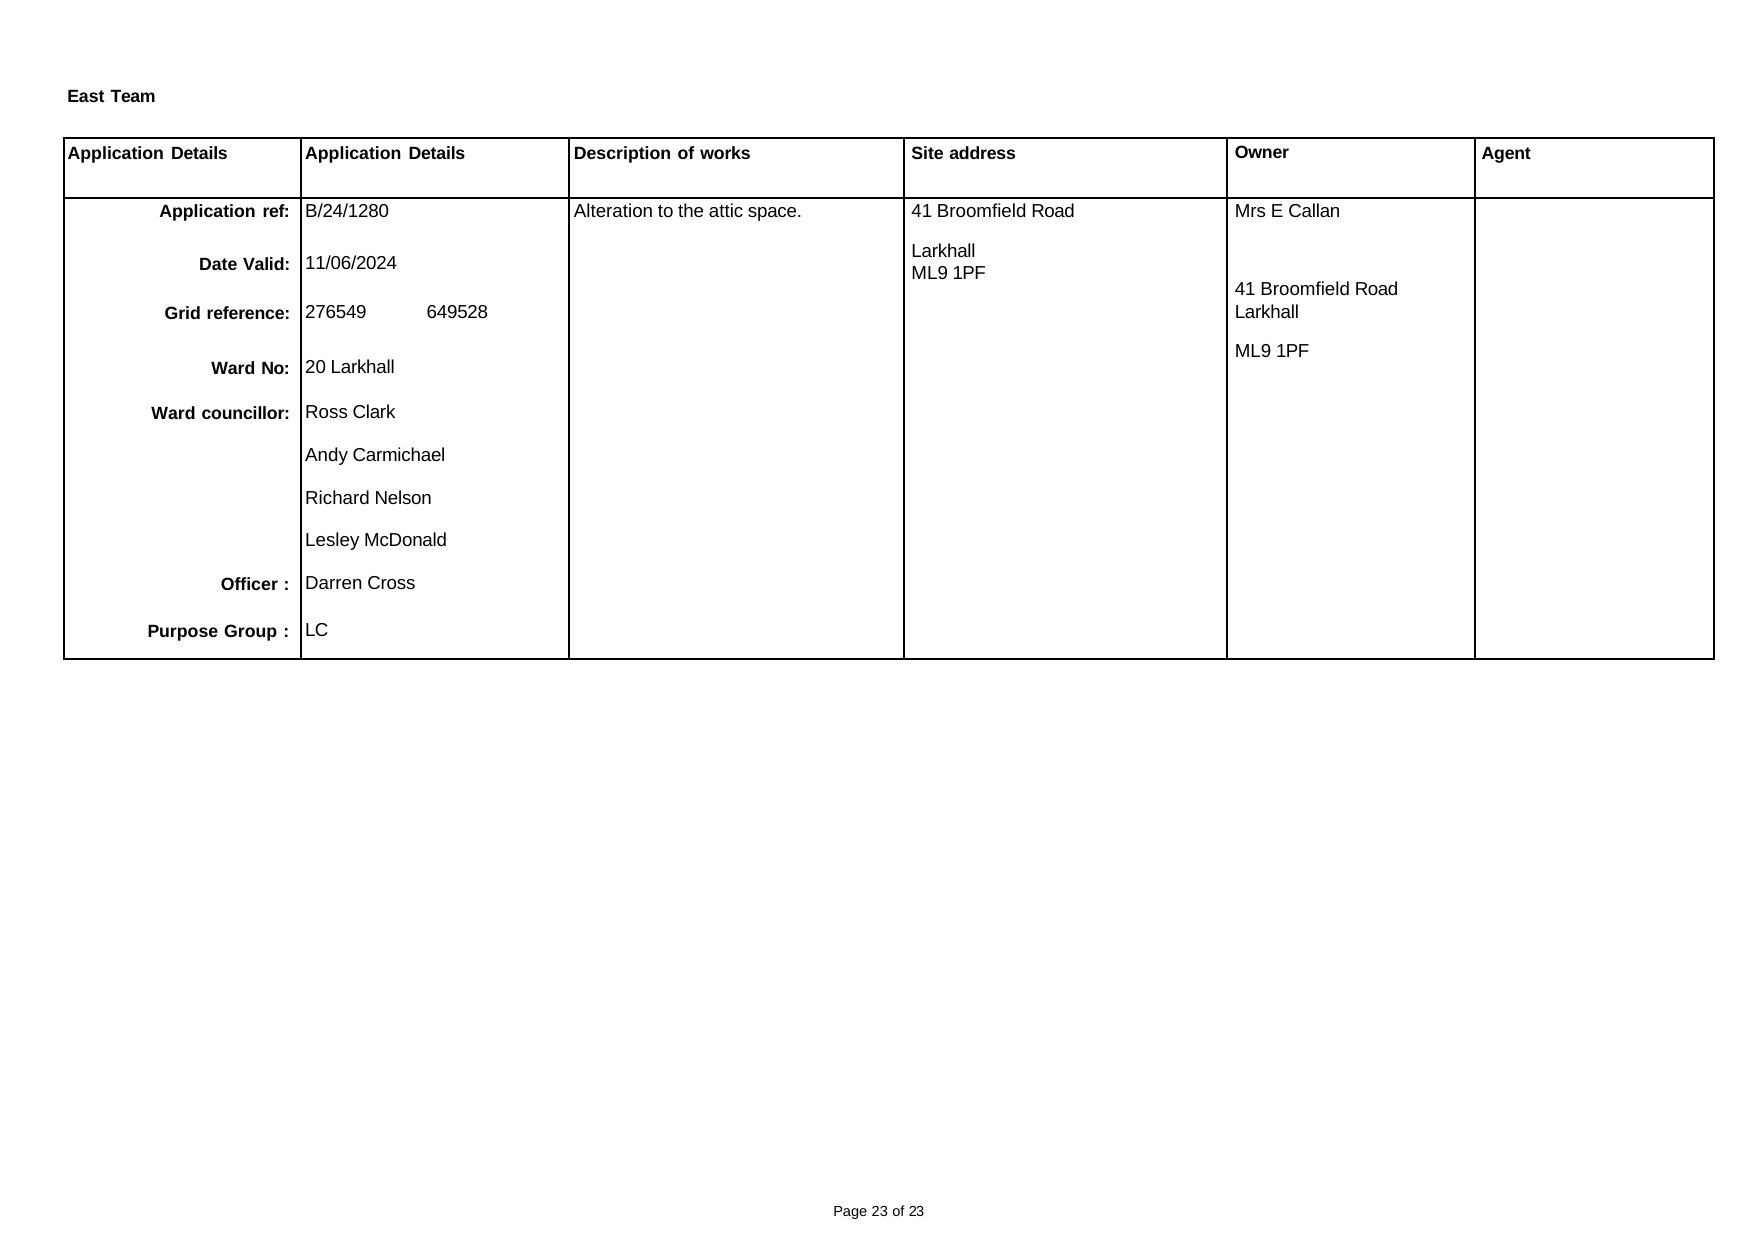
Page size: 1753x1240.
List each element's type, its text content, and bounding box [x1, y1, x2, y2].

table_cell Ward councillor: [65, 395, 300, 440]
table_header Application Details [302, 139, 568, 197]
table_cell Mrs E Callan [1228, 199, 1474, 238]
table_cell [1228, 483, 1474, 525]
table_cell [905, 611, 1226, 657]
table_header Application Details [65, 139, 300, 197]
table_cell Grid reference: [65, 300, 300, 339]
table_cell B/24/1280 [302, 199, 568, 238]
table_cell [905, 525, 1226, 568]
table_cell [65, 483, 300, 525]
table_cell Purpose Group : [65, 611, 300, 657]
table_cell [570, 238, 903, 300]
table_header Site address [905, 139, 1226, 197]
table_cell [570, 611, 903, 657]
table_cell 20 Larkhall [302, 339, 568, 395]
table_cell [905, 339, 1226, 395]
table_cell [905, 568, 1226, 611]
table_cell [905, 300, 1226, 339]
table_cell LC [302, 611, 568, 657]
table_cell 41 Broomfield Road [905, 199, 1226, 238]
table_cell [570, 300, 903, 339]
table_cell [1228, 395, 1474, 440]
table_cell Date Valid: [65, 238, 300, 300]
table_cell [570, 483, 903, 525]
table_header Description of works [570, 139, 903, 197]
table_cell [1228, 568, 1474, 611]
table_cell [1228, 611, 1474, 657]
table_cell Alteration to the attic space. [570, 199, 903, 238]
table_cell 276549 649528 [302, 300, 568, 339]
table_cell [905, 483, 1226, 525]
table_cell [905, 440, 1226, 482]
table_cell Ross Clark [302, 395, 568, 440]
table_cell [1228, 440, 1474, 482]
table_cell Officer : [65, 568, 300, 611]
table_cell [1228, 525, 1474, 568]
table_cell 41 Broomfield Road [1228, 238, 1474, 300]
table_cell 11/06/2024 [302, 238, 568, 300]
table_cell Richard Nelson [302, 483, 568, 525]
table_cell [65, 525, 300, 568]
table_cell Andy Carmichael [302, 440, 568, 482]
table_cell [570, 568, 903, 611]
table_cell Darren Cross [302, 568, 568, 611]
table_cell [1476, 199, 1713, 657]
table_cell [905, 395, 1226, 440]
table_cell [570, 525, 903, 568]
table_cell [570, 440, 903, 482]
table_cell Lesley McDonald [302, 525, 568, 568]
table_cell [570, 339, 903, 395]
table_cell [570, 395, 903, 440]
table_cell Ward No: [65, 339, 300, 395]
table_cell [65, 440, 300, 482]
table_cell ML9 1PF [1228, 339, 1474, 395]
table_cell Larkhall [1228, 300, 1474, 339]
table_header Owner [1228, 139, 1474, 197]
table_cell Application ref: [65, 199, 300, 238]
table_cell Larkhall ML9 1PF [905, 238, 1226, 300]
table_header Agent [1476, 139, 1713, 197]
